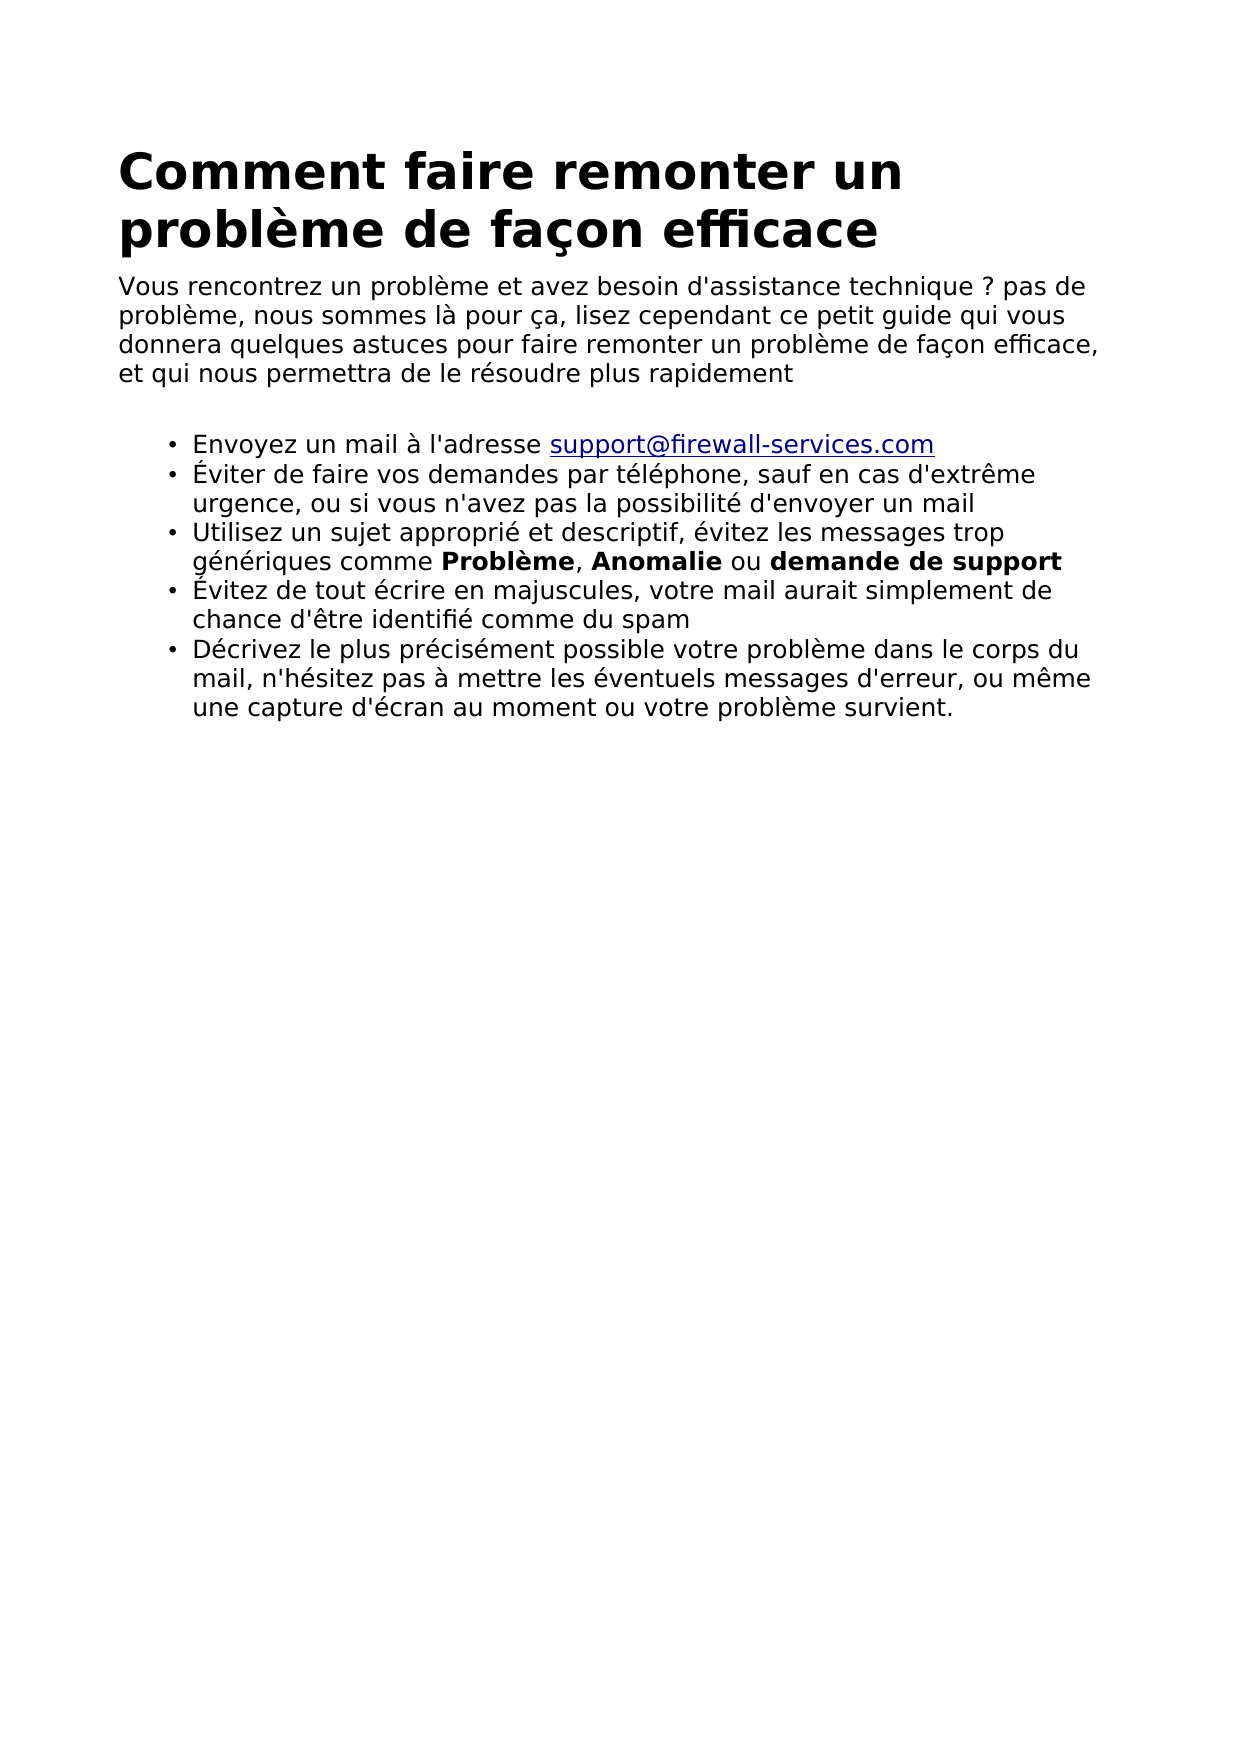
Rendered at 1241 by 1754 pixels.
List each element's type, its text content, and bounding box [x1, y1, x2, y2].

list Éviter de faire vos demandes par téléphone, sauf en cas d'extrême urgence, ou si vous n'avez pas la possibilité d'envoyer un mail [177, 460, 1122, 518]
list Décrivez le plus précisément possible votre problème dans le corps du mail, n'hésitez pas à mettre les éventuels messages d'erreur, ou même une capture d'écran au moment ou votre problème survient. [177, 635, 1122, 722]
subtitle Comment faire remonter un problème de façon efficace [118, 143, 1122, 259]
list Évitez de tout écrire en majuscules, votre mail aurait simplement de chance d'être identifié comme du spam [177, 577, 1122, 635]
text Vous rencontrez un problème et avez besoin d'assistance technique ? pas de problème, nous sommes là pour ça, lisez cependant ce petit guide qui vous donnera quelques astuces pour faire remonter un problème de façon efficace, et qui nous permettra de le résoudre plus rapidement [118, 272, 1122, 389]
list Utilisez un sujet approprié et descriptif, évitez les messages trop génériques comme Problème, Anomalie ou demande de support [177, 518, 1122, 577]
list Envoyez un mail à l'adresse support@firewall-services.com [177, 431, 1122, 460]
